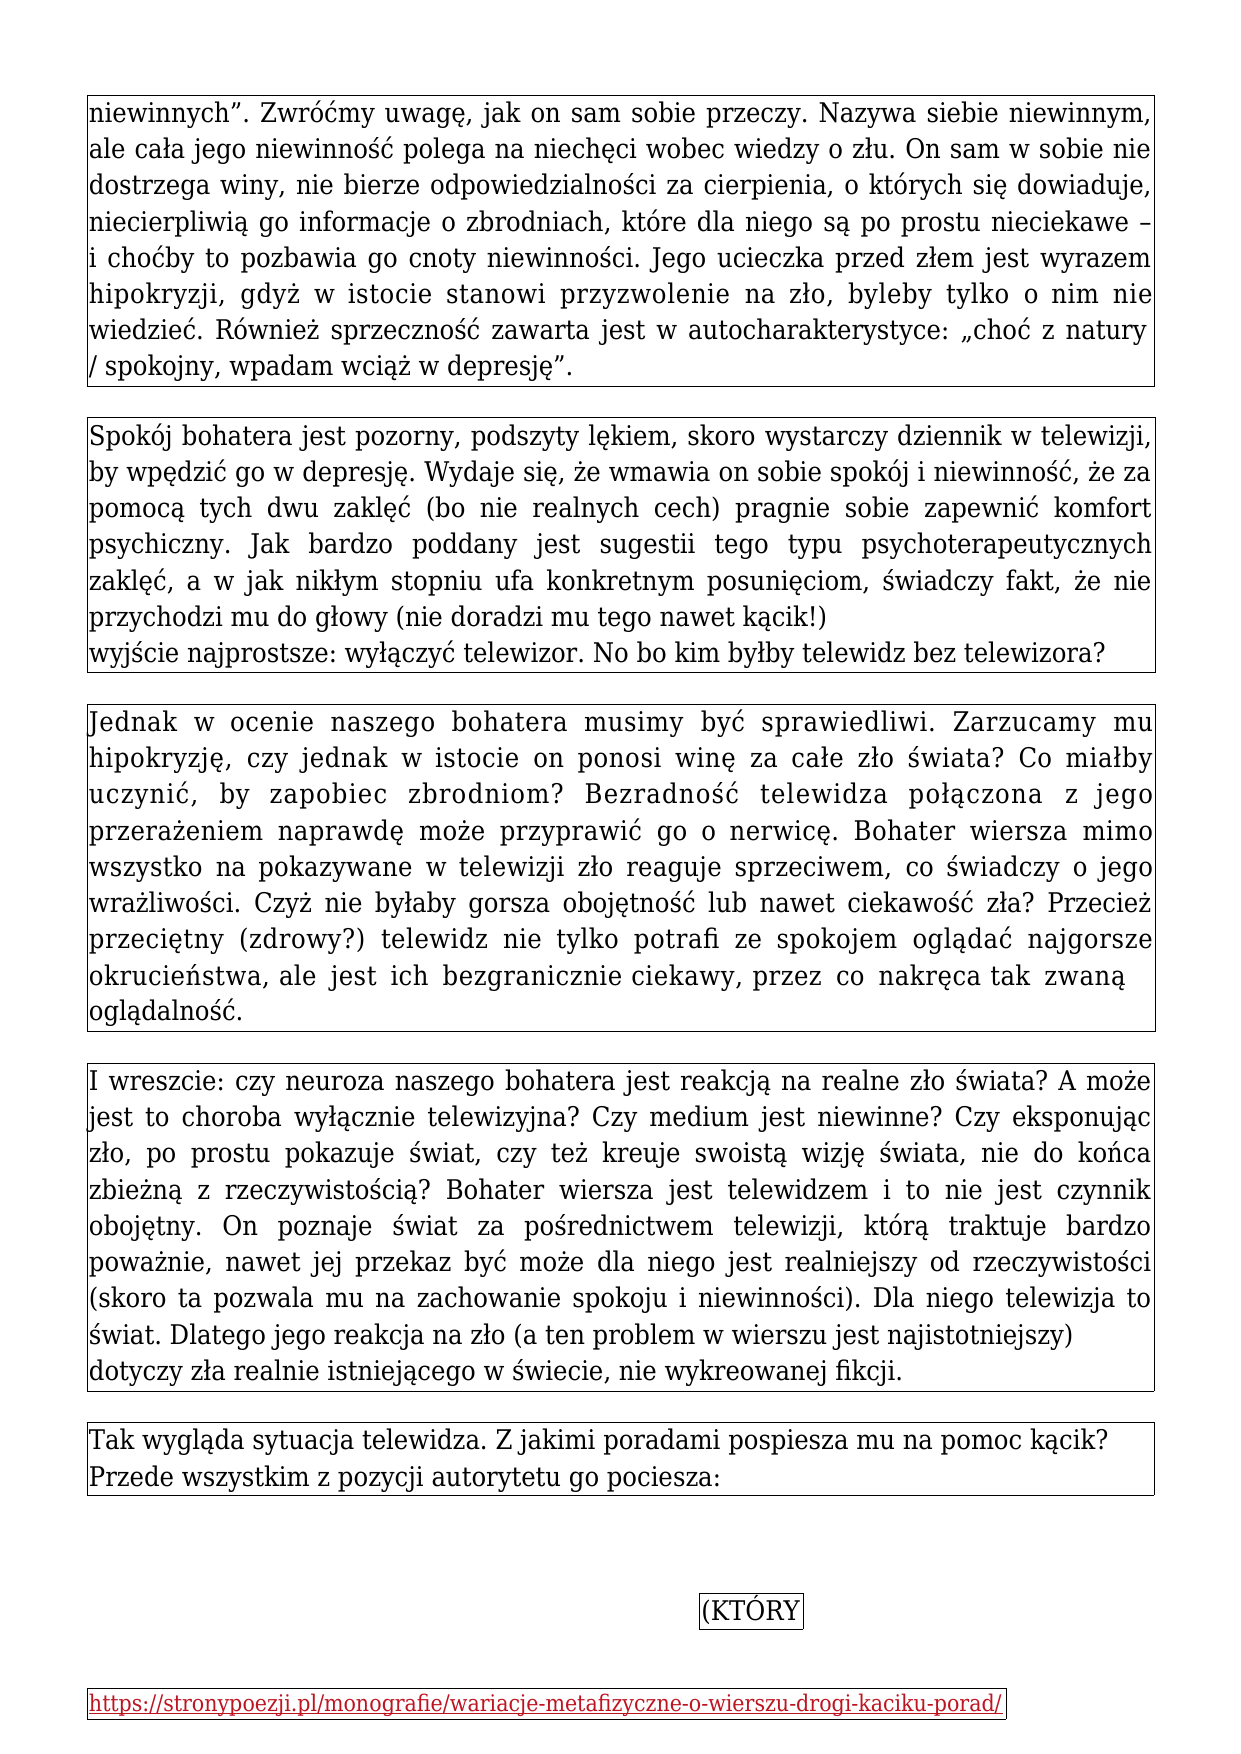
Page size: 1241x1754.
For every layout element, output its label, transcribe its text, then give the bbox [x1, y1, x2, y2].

text Spokój bohatera jest pozorny, podszyty lękiem, skoro wystarczy dziennik w telewizji, by wpędzić go w depresję. Wydaje się, że wmawia on sobie spokój i niewinność, że za pomocą tych dwu zaklęć (bo nie realnych cech) pragnie sobie zapewnić komfort psychiczny. Jak bardzo poddany jest sugestii tego typu psychoterapeutycznych zaklęć, a w jak nikłym stopniu ufa konkretnym posunięciom, świadczy fakt, że nie przychodzi mu do głowy (nie doradzi mu tego nawet kącik!) [89, 420, 1153, 633]
text Jednak w ocenie naszego bohatera musimy być sprawiedliwi. Zarzucamy mu hipokryzję, czy jednak w istocie on ponosi winę za całe zło świata? Co miałby uczynić, by zapobiec zbrodniom? Bezradność telewidza połączona z jego przerażeniem naprawdę może przyprawić go o nerwicę. Bohater wiersza mimo wszystko na pokazywane w telewizji zło reaguje sprzeciwem, co świadczy o jego wrażliwości. Czyż nie byłaby gorsza obojętność lub nawet ciekawość zła? Przecież przeciętny (zdrowy?) telewidz nie tylko potrafi ze spokojem oglądać najgorsze okrucieństwa, ale jest ich bezgranicznie ciekawy, przez co nakręca tak zwaną [89, 706, 1153, 991]
text (KTÓRY [701, 1596, 803, 1627]
text https://stronypoezji.pl/monografie/wariacje-metafizyczne-o-wierszu-drogi-kaciku-porad/ [89, 1690, 1006, 1717]
text / spokojny, wpadam wciąż w depresję”. [89, 351, 1154, 382]
text dotyczy zła realnie istniejącego w świecie, nie wykreowanej fikcji. [89, 1355, 1154, 1386]
text wyjście najprostsze: wyłączyć telewizor. No bo kim byłby telewidz bez telewizora? [89, 637, 1155, 668]
text oglądalność. [89, 996, 1155, 1027]
text niewinnych”. Zwróćmy uwagę, jak on sam sobie przeczy. Nazywa siebie niewinnym, ale cała jego niewinność polega na niechęci wobec wiedzy o złu. On sam w sobie nie dostrzega winy, nie bierze odpowiedzialności za cierpienia, o których się dowiaduje, niecierpliwią go informacje o zbrodniach, które dla niego są po prostu nieciekawe – i choćby to pozbawia go cnoty niewinności. Jego ucieczka przed złem jest wyrazem hipokryzji, gdyż w istocie stanowi przyzwolenie na zło, byleby tylko o nim nie wiedzieć. Również sprzeczność zawarta jest w autocharakterystyce: „choć z natury [89, 97, 1153, 346]
text I wreszcie: czy neuroza naszego bohatera jest reakcją na realne zło świata? A może jest to choroba wyłącznie telewizyjna? Czy medium jest niewinne? Czy eksponując zło, po prostu pokazuje świat, czy też kreuje swoistą wizję świata, nie do końca zbieżną z rzeczywistością? Bohater wiersza jest telewidzem i to nie jest czynnik obojętny. On poznaje świat za pośrednictwem telewizji, którą traktuje bardzo poważnie, nawet jej przekaz być może dla niego jest realniejszy od rzeczywistości (skoro ta pozwala mu na zachowanie spokoju i niewinności). Dla niego telewizja to świat. Dlatego jego reakcja na zło (a ten problem w wierszu jest najistotniejszy) [89, 1065, 1152, 1351]
text Tak wygląda sytuacja telewidza. Z jakimi poradami pospiesza mu na pomoc kącik? Przede wszystkim z pozycji autorytetu go pociesza: [89, 1424, 1154, 1492]
